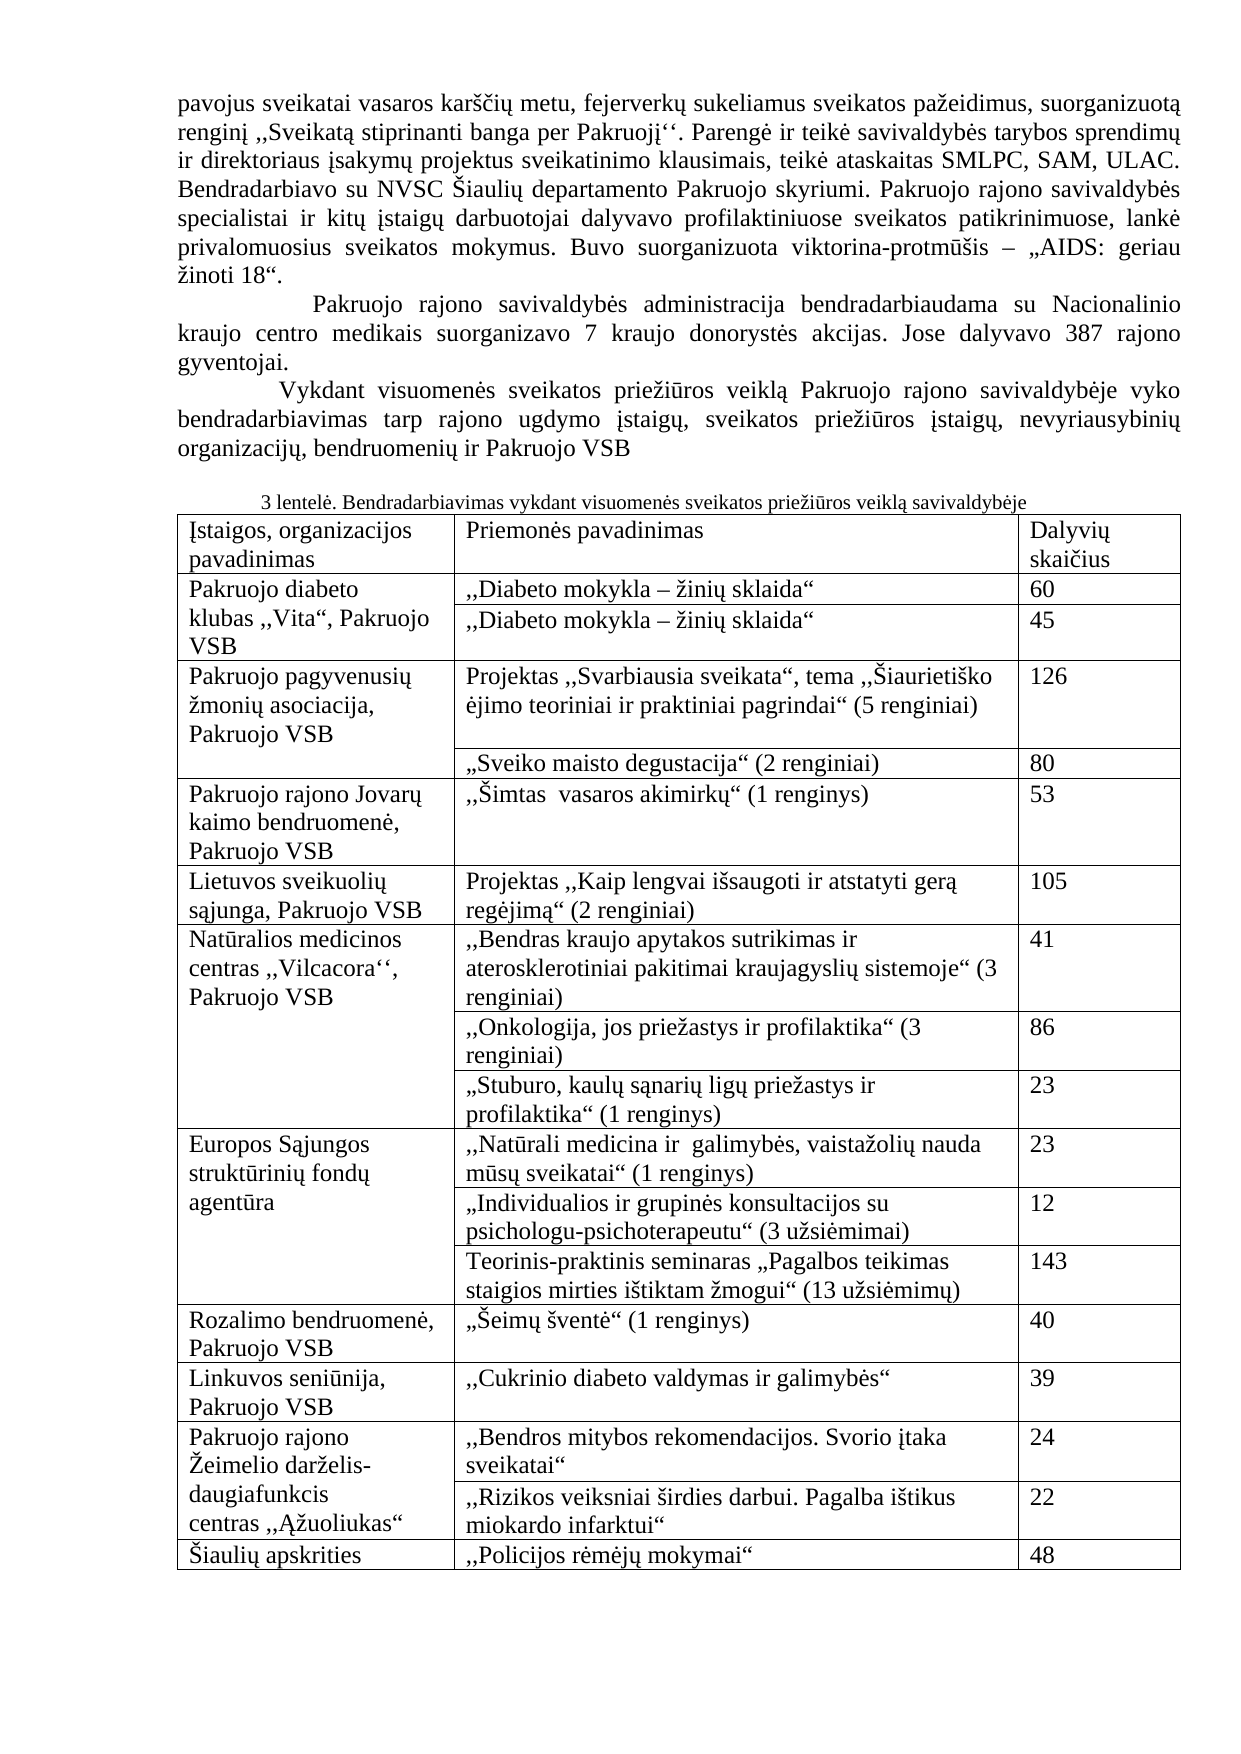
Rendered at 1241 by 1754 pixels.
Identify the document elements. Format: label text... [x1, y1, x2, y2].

table_cell 126 [1019, 661, 1180, 747]
table_cell Pakruojo rajono Žeimelio darželis-daugiafunkcis centras ,,Ąžuoliukas“ [178, 1422, 454, 1539]
table_cell ,,Policijos rėmėjų mokymai“ [455, 1540, 1018, 1569]
table_cell 86 [1019, 1012, 1180, 1069]
table_header Įstaigos, organizacijos pavadinimas [178, 515, 454, 573]
table_cell Natūralios medicinos centras ,,Vilcacora‘‘, Pakruojo VSB [178, 925, 454, 1128]
table_cell 24 [1019, 1422, 1180, 1481]
table_cell ,,Rizikos veiksniai širdies darbui. Pagalba ištikus miokardo infarktui“ [455, 1482, 1018, 1539]
table_cell ,,Šimtas vasaros akimirkų“ (1 renginys) [455, 779, 1018, 865]
table_cell ,,Bendras kraujo apytakos sutrikimas ir aterosklerotiniai pakitimai kraujagyslių sistemoje“ (3 renginiai) [455, 925, 1018, 1011]
table_cell 23 [1019, 1129, 1180, 1187]
table_cell Pakruojo rajono Jovarų kaimo bendruomenė, Pakruojo VSB [178, 779, 454, 865]
table_cell ,,Cukrinio diabeto valdymas ir galimybės“ [455, 1363, 1018, 1421]
table_cell Pakruojo pagyvenusių žmonių asociacija, Pakruojo VSB [178, 661, 454, 778]
table_cell ,,Diabeto mokykla – žinių sklaida“ [455, 574, 1018, 604]
table_cell „Individualios ir grupinės konsultacijos su psichologu-psichoterapeutu“ (3 užsiėmimai) [455, 1188, 1018, 1245]
table_cell 60 [1019, 574, 1180, 604]
table_cell „Šeimų šventė“ (1 renginys) [455, 1305, 1018, 1362]
table_cell ,,Onkologija, jos priežastys ir profilaktika“ (3 renginiai) [455, 1012, 1018, 1069]
table_cell Europos Sąjungos struktūrinių fondų agentūra [178, 1129, 454, 1304]
table_header Dalyvių skaičius [1019, 515, 1180, 573]
table_cell 80 [1019, 749, 1180, 778]
text Vykdant visuomenės sveikatos priežiūros veiklą Pakruojo rajono savivaldybėje vyko bendradarbiavimas tarp rajono ugdymo įstaigų, sveikatos priežiūros įstaigų, nevyriausybinių organizacijų, bendruomenių ir Pakruojo VSB [177, 375, 1181, 462]
table_cell ,,Natūrali medicina ir galimybės, vaistažolių nauda mūsų sveikatai“ (1 renginys) [455, 1129, 1018, 1187]
table_cell Teorinis-praktinis seminaras „Pagalbos teikimas staigios mirties ištiktam žmogui“ (13 užsiėmimų) [455, 1246, 1018, 1304]
table_header Priemonės pavadinimas [455, 515, 1018, 573]
table_cell 53 [1019, 779, 1180, 865]
table_cell 40 [1019, 1305, 1180, 1362]
table_cell 48 [1019, 1540, 1180, 1569]
table_cell Projektas ,,Kaip lengvai išsaugoti ir atstatyti gerą regėjimą“ (2 renginiai) [455, 866, 1018, 923]
table_cell 39 [1019, 1363, 1180, 1421]
table_cell 45 [1019, 605, 1180, 660]
table_cell Rozalimo bendruomenė, Pakruojo VSB [178, 1305, 454, 1362]
text 3 lentelė. Bendradarbiavimas vykdant visuomenės sveikatos priežiūros veiklą savivaldybėje [177, 490, 1181, 514]
table_cell 41 [1019, 925, 1180, 1011]
text Pakruojo rajono savivaldybės administracija bendradarbiaudama su Nacionalinio kraujo centro medikais suorganizavo 7 kraujo donorystės akcijas. Jose dalyvavo 387 rajono gyventojai. [177, 289, 1181, 375]
table_cell 105 [1019, 866, 1180, 923]
table_cell 23 [1019, 1071, 1180, 1128]
table_cell Pakruojo diabeto klubas ,,Vita“, Pakruojo VSB [178, 574, 454, 660]
table_cell „Stuburo, kaulų sąnarių ligų priežastys ir profilaktika“ (1 renginys) [455, 1071, 1018, 1128]
table_cell 22 [1019, 1482, 1180, 1539]
table_cell „Sveiko maisto degustacija“ (2 renginiai) [455, 749, 1018, 778]
table_cell Lietuvos sveikuolių sąjunga, Pakruojo VSB [178, 866, 454, 923]
text pavojus sveikatai vasaros karščių metu, fejerverkų sukeliamus sveikatos pažeidimus, suorganizuotą renginį ,,Sveikatą stiprinanti banga per Pakruojį‘‘. Parengė ir teikė savivaldybės tarybos sprendimų ir direktoriaus įsakymų projektus sveikatinimo klausimais, teikė ataskaitas SMLPC, SAM, ULAC. Bendradarbiavo su NVSC Šiaulių departamento Pakruojo skyriumi. Pakruojo rajono savivaldybės specialistai ir kitų įstaigų darbuotojai dalyvavo profilaktiniuose sveikatos patikrinimuose, lankė privalomuosius sveikatos mokymus. Buvo suorganizuota viktorina-protmūšis – „AIDS: geriau žinoti 18“. [177, 88, 1181, 289]
table_cell ,,Diabeto mokykla – žinių sklaida“ [455, 605, 1018, 660]
table_cell Projektas ,,Svarbiausia sveikata“, tema ,,Šiaurietiško ėjimo teoriniai ir praktiniai pagrindai“ (5 renginiai) [455, 661, 1018, 747]
table_cell 143 [1019, 1246, 1180, 1304]
table_cell 12 [1019, 1188, 1180, 1245]
table_cell Linkuvos seniūnija, Pakruojo VSB [178, 1363, 454, 1421]
table_cell ,,Bendros mitybos rekomendacijos. Svorio įtaka sveikatai“ [455, 1422, 1018, 1481]
